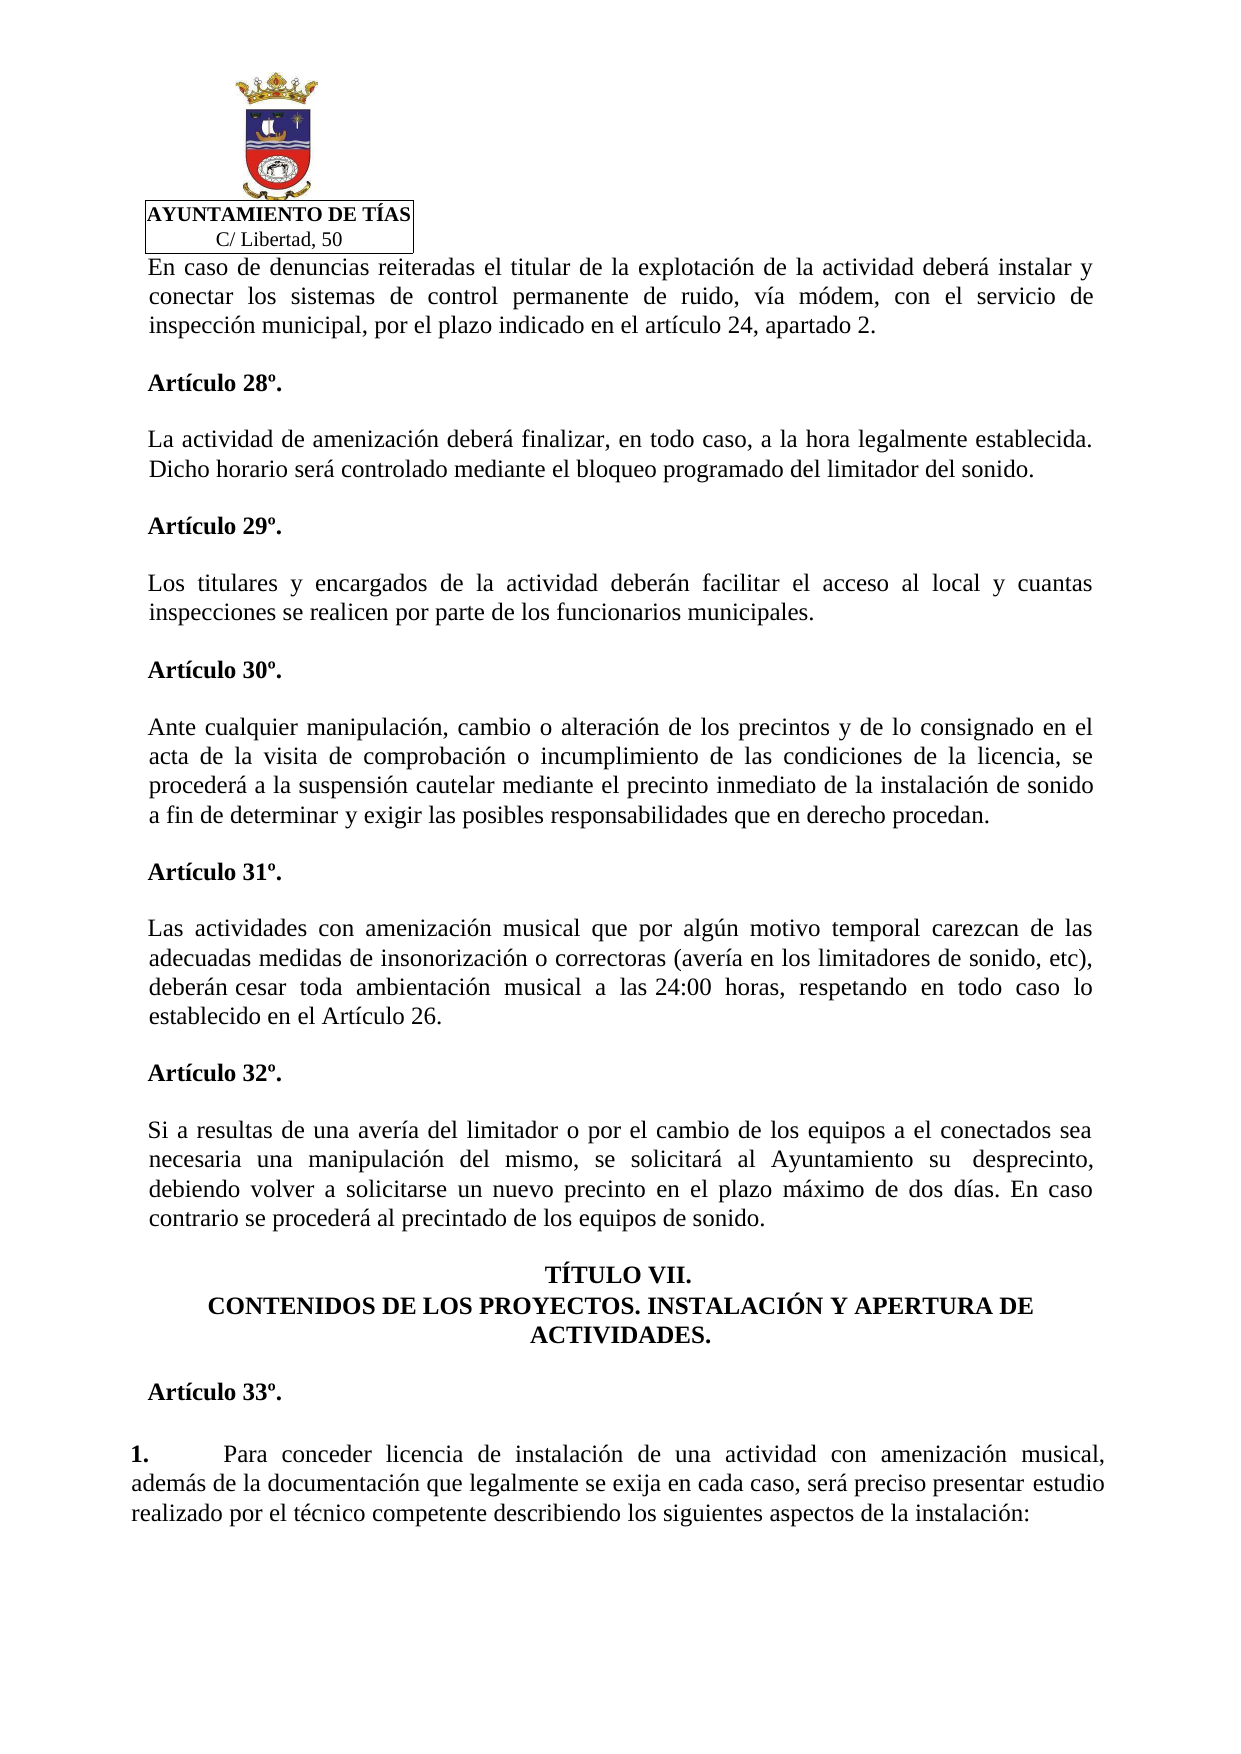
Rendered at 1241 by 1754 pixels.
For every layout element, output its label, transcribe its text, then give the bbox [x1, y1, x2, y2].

subtitle Artículo 28º. [147, 368, 1105, 397]
list Para conceder licencia de instalación de una actividad con amenización musical, además de la documentación que legalmente se exija en cada caso, será preciso presentar estudio realizado por el técnico competente describiendo los siguientes aspectos de la instalación: [130, 1439, 1105, 1526]
text Ante cualquier manipulación, cambio o alteración de los precintos y de lo consignado en el acta de la visita de comprobación o incumplimiento de las condiciones de la licencia, se procederá a la suspensión cautelar mediante el precinto inmediato de la instalación de sonido a fin de determinar y exigir las posibles responsabilidades que en derecho procedan. [147, 712, 1094, 828]
text La actividad de amenización deberá finalizar, en todo caso, a la hora legalmente establecida. Dicho horario será controlado mediante el bloqueo programado del limitador del sonido. [147, 424, 1094, 483]
subtitle Artículo 30º. [147, 655, 1105, 684]
subtitle Artículo 32º. [147, 1058, 1105, 1087]
text Las actividades con amenización musical que por algún motivo temporal carezcan de las adecuadas medidas de insonorización o correctoras (avería en los limitadores de sonido, etc), deberán cesar toda ambientación musical a las 24:00 horas, respetando en todo caso lo establecido en el Artículo 26. [147, 913, 1094, 1030]
text Los titulares y encargados de la actividad deberán facilitar el acceso al local y cuantas inspecciones se realicen por parte de los funcionarios municipales. [147, 568, 1094, 626]
subtitle Artículo 31º. [147, 857, 1105, 885]
subtitle Artículo 33º. [147, 1377, 1105, 1406]
text En caso de denuncias reiteradas el titular de la explotación de la actividad deberá instalar y conectar los sistemas de control permanente de ruido, vía módem, con el servicio de inspección municipal, por el plazo indicado en el artículo 24, apartado 2. [147, 252, 1094, 339]
subtitle TÍTULO VII. [202, 1260, 1034, 1289]
text Si a resultas de una avería del limitador o por el cambio de los equipos a el conectados sea necesaria una manipulación del mismo, se solicitará al Ayuntamiento su desprecinto, debiendo volver a solicitarse un nuevo precinto en el plazo máximo de dos días. En caso contrario se procederá al precintado de los equipos de sonido. [147, 1115, 1094, 1232]
subtitle Artículo 29º. [147, 511, 1105, 540]
text CONTENIDOS DE LOS PROYECTOS. INSTALACIÓN Y APERTURA DE ACTIVIDADES. [207, 1291, 1034, 1349]
